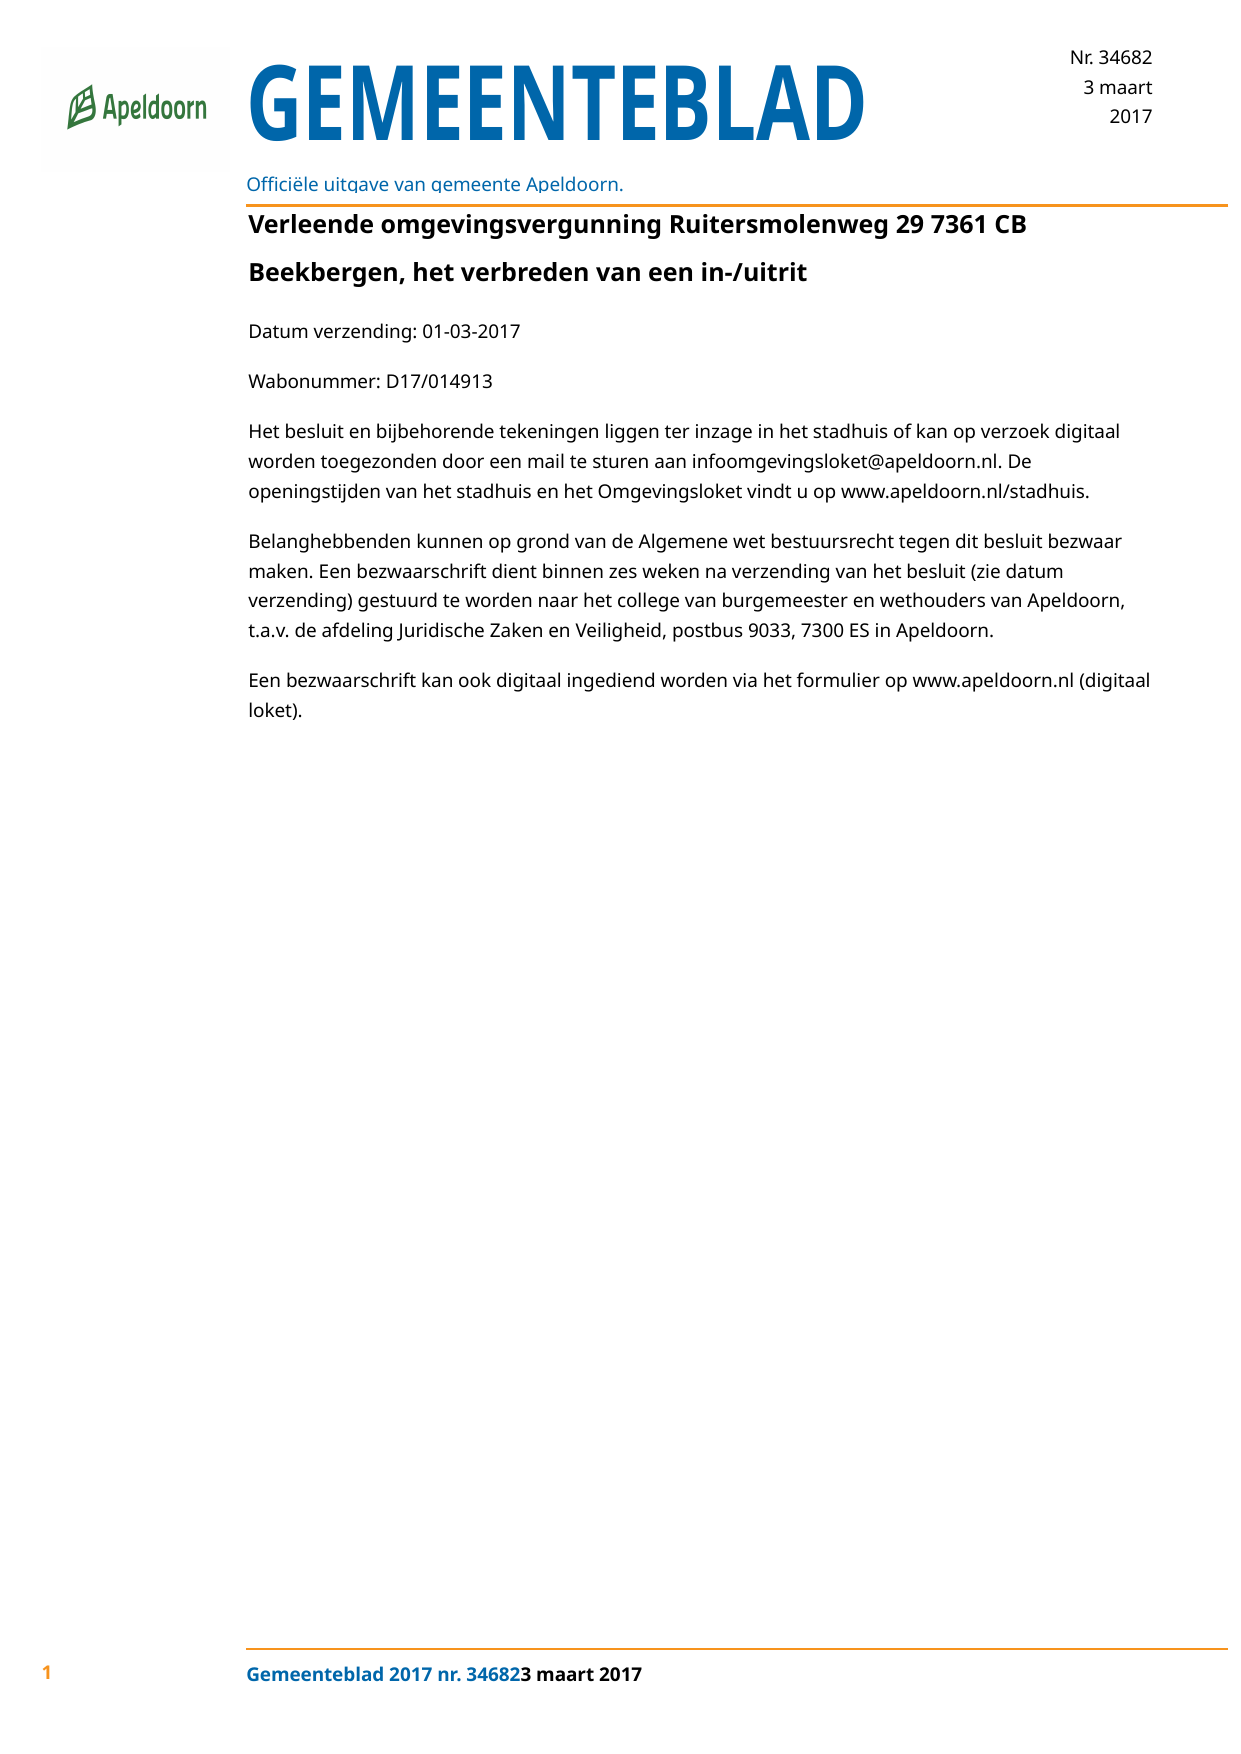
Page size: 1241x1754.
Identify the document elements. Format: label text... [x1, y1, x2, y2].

picture [41, 47, 231, 172]
text Wabonummer: D17/014913 [248, 368, 1152, 394]
text Verleende omgevingsvergunning Ruitersmolenweg 29 7361 CB Beekbergen, het verbreden van een in-/uitrit [248, 207, 1152, 288]
text Belanghebbenden kunnen op grond van de Algemene wet bestuursrecht tegen dit besluit bezwaar maken. Een bezwaarschrift dient binnen zes weken na verzending van het besluit (zie datum verzending) gestuurd te worden naar het college van burgemeester en wethouders van Apeldoorn, t.a.v. de afdeling Juridische Zaken en Veiligheid, postbus 9033, 7300 ES in Apeldoorn. [248, 528, 1152, 643]
text Datum verzending: 01-03-2017 [248, 318, 1152, 344]
text Een bezwaarschrift kan ook digitaal ingediend worden via het formulier op www.apeldoorn.nl (digitaal loket). [248, 667, 1152, 723]
text Het besluit en bijbehorende tekeningen liggen ter inzage in het stadhuis of kan op verzoek digitaal worden toegezonden door een mail te sturen aan infoomgevingsloket@apeldoorn.nl. De openingstijden van het stadhuis en het Omgevingsloket vindt u op www.apeldoorn.nl/stadhuis. [248, 419, 1152, 504]
